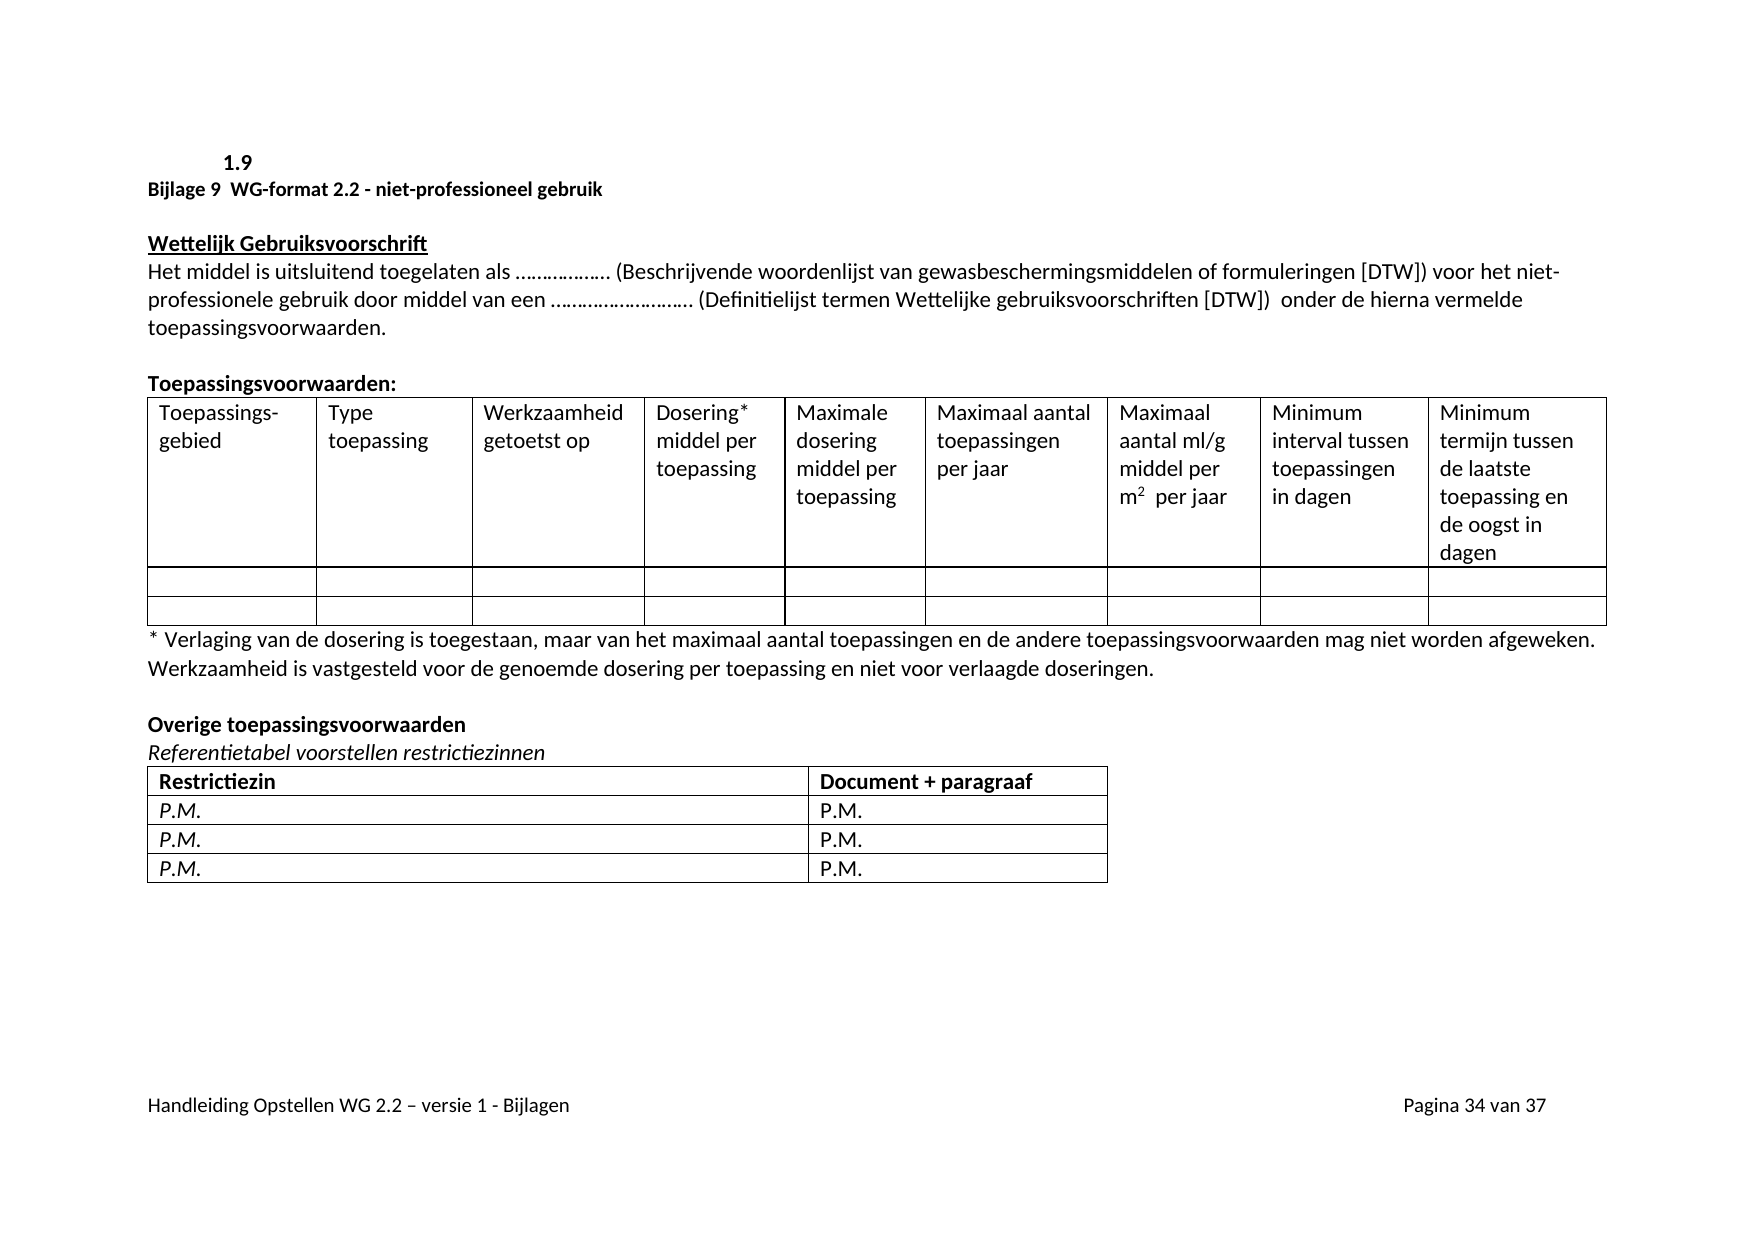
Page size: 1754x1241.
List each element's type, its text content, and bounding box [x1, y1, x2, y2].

table_header Minimum termijn tussen de laatste toepassing en de oogst in dagen [1429, 398, 1606, 566]
table_header Maximale dosering middel per toepassing [786, 398, 925, 566]
table_cell [645, 597, 784, 624]
table_cell [1261, 568, 1428, 596]
table_cell [926, 568, 1107, 596]
table_cell [1108, 568, 1260, 596]
table_header Type toepassing [317, 398, 472, 566]
table_cell [786, 568, 925, 596]
table_header Toepassings- gebied [148, 398, 316, 566]
text Toepassingsvoorwaarden: [148, 369, 1606, 397]
text * Verlaging van de dosering is toegestaan, maar van het maximaal aantal toepassingen en de andere toepassingsvoorwaarden mag niet worden afgeweken. Werkzaamheid is vastgesteld voor de genoemde dosering per toepassing en niet voor verlaagde doseringen. [148, 626, 1606, 682]
table_cell [1429, 597, 1606, 624]
table_cell P.M. [148, 825, 808, 853]
table_cell [1261, 597, 1428, 624]
table_cell [645, 568, 784, 596]
table_header Document + paragraaf [809, 767, 1107, 795]
table_cell [786, 597, 925, 624]
table_cell P.M. [148, 796, 808, 824]
table_cell [317, 568, 472, 596]
table_cell P.M. [809, 854, 1107, 882]
table_header Restrictiezin [148, 767, 808, 795]
text Bijlage 9 WG-format 2.2 - niet-professioneel gebruik [148, 176, 1606, 201]
table_cell [317, 597, 472, 624]
text Overige toepassingsvoorwaarden [148, 710, 1606, 738]
table_cell [473, 568, 644, 596]
table_cell [1108, 597, 1260, 624]
table_cell [473, 597, 644, 624]
table_header Dosering* middel per toepassing [645, 398, 784, 566]
table_header Minimum interval tussen toepassingen in dagen [1261, 398, 1428, 566]
table_cell [926, 597, 1107, 624]
text Het middel is uitsluitend toegelaten als ……………… (Beschrijvende woordenlijst van gewasbeschermingsmiddelen of formuleringen [DTW]) voor het niet-professionele gebruik door middel van een ……………………… (Definitielijst termen Wettelijke gebruiksvoorschriften [DTW]) onder de hierna vermelde toepassingsvoorwaarden. [148, 257, 1606, 341]
table_cell P.M. [809, 796, 1107, 824]
table_header Werkzaamheid getoetst op [473, 398, 644, 566]
table_cell P.M. [809, 825, 1107, 853]
table_cell [148, 597, 316, 624]
table_cell P.M. [148, 854, 808, 882]
table_cell [1429, 568, 1606, 596]
table_header Maximaal aantal ml/g middel per m2 per jaar [1108, 398, 1260, 566]
text Wettelijk Gebruiksvoorschrift [148, 229, 1606, 257]
table_cell [148, 568, 316, 596]
table_header Maximaal aantal toepassingen per jaar [926, 398, 1107, 566]
text Referentietabel voorstellen restrictiezinnen [148, 738, 1606, 766]
